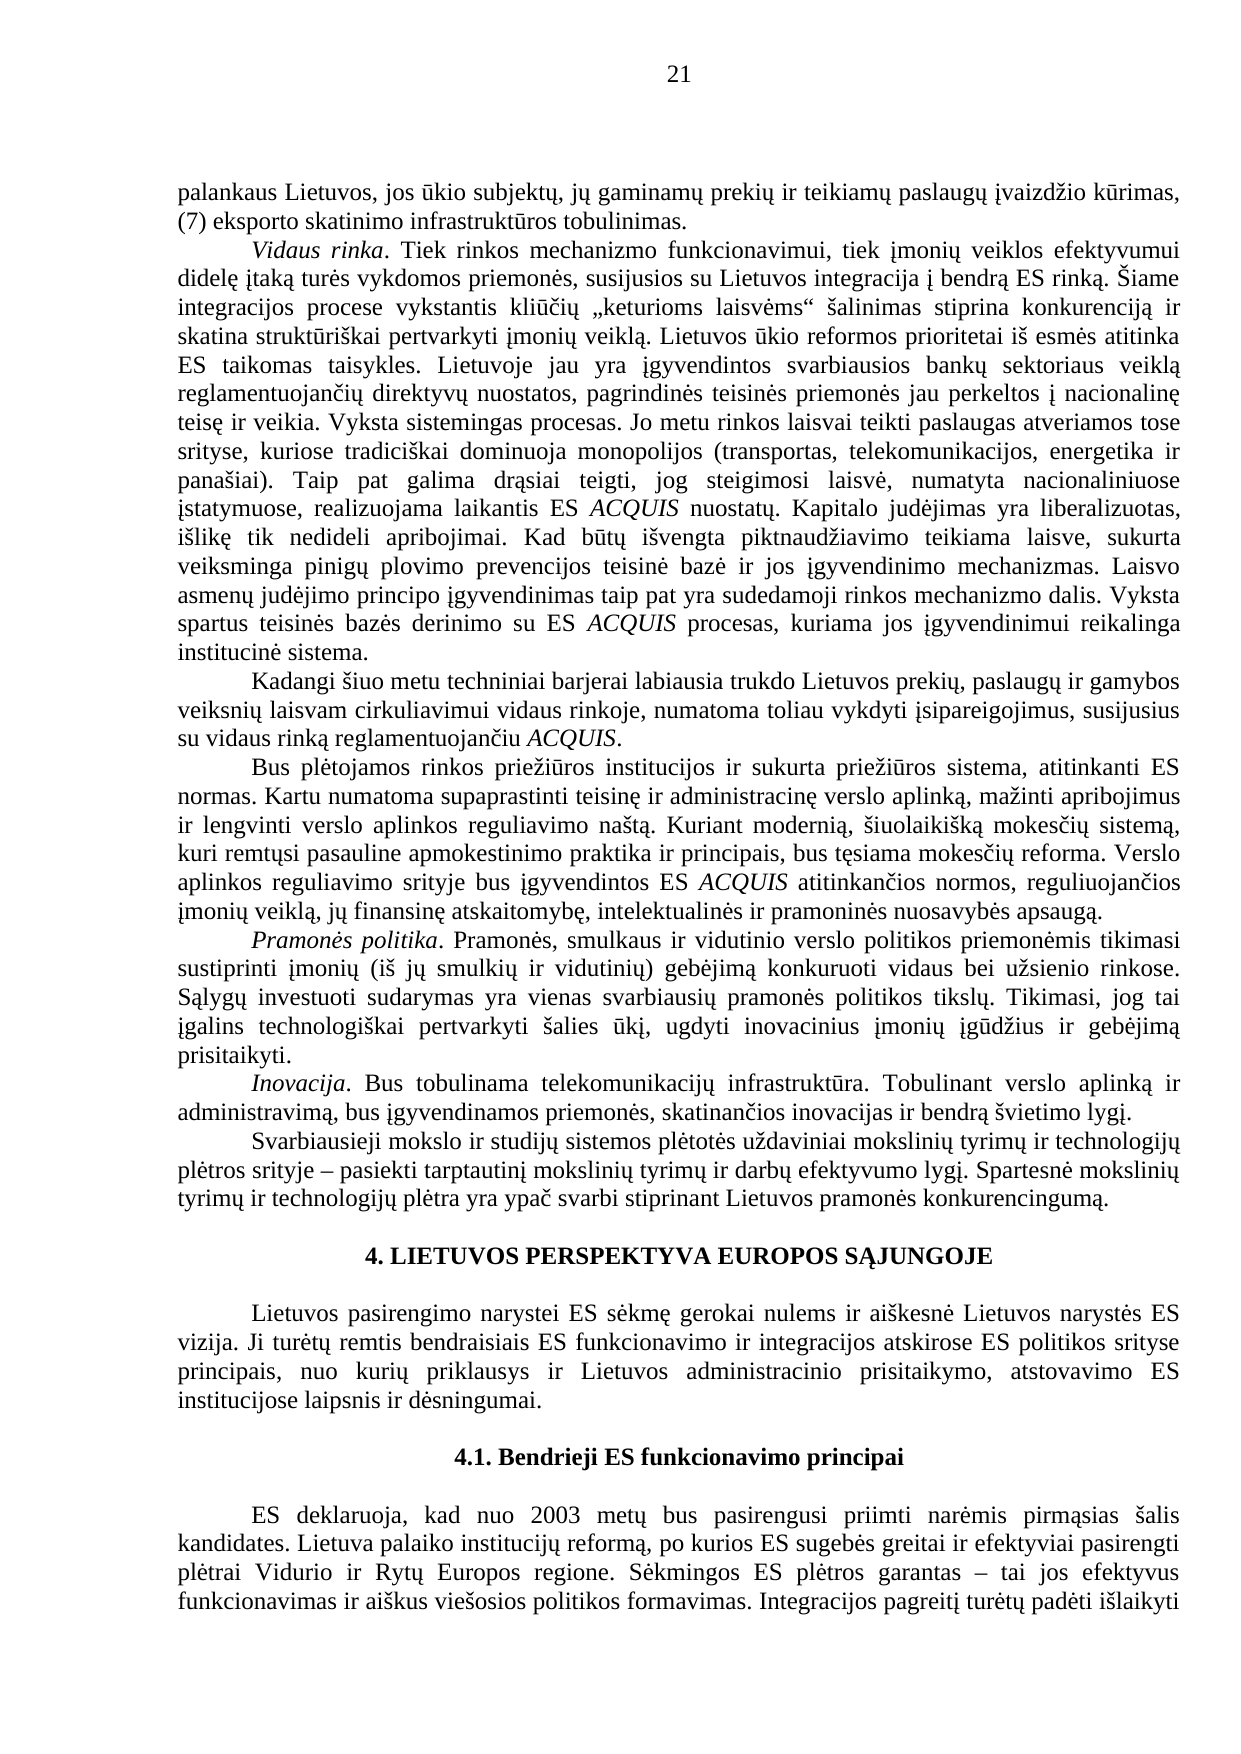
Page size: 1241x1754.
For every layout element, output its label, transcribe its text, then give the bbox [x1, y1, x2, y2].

text Kadangi šiuo metu techniniai barjerai labiausia trukdo Lietuvos prekių, paslaugų ir gamybos veiksnių laisvam cirkuliavimui vidaus rinkoje, numatoma toliau vykdyti įsipareigojimus, susijusius su vidaus rinką reglamentuojančiu ACQUIS. [177, 666, 1181, 752]
text 4. LIETUVos perspektyva EUROPOS SĄJUNGOJE [177, 1241, 1181, 1270]
text Svarbiausieji mokslo ir studijų sistemos plėtotės uždaviniai mokslinių tyrimų ir technologijų plėtros srityje – pasiekti tarptautinį mokslinių tyrimų ir darbų efektyvumo lygį. Spartesnė mokslinių tyrimų ir technologijų plėtra yra ypač svarbi stiprinant Lietuvos pramonės konkurencingumą. [177, 1126, 1181, 1212]
text ES deklaruoja, kad nuo 2003 metų bus pasirengusi priimti narėmis pirmąsias šalis kandidates. Lietuva palaiko institucijų reformą, po kurios ES sugebės greitai ir efektyviai pasirengti plėtrai Vidurio ir Rytų Europos regione. Sėkmingos ES plėtros garantas – tai jos efektyvus funkcionavimas ir aiškus viešosios politikos formavimas. Integracijos pagreitį turėtų padėti išlaikyti [177, 1500, 1181, 1615]
text Lietuvos pasirengimo narystei ES sėkmę gerokai nulems ir aiškesnė Lietuvos narystės ES vizija. Ji turėtų remtis bendraisiais ES funkcionavimo ir integracijos atskirose ES politikos srityse principais, nuo kurių priklausys ir Lietuvos administracinio prisitaikymo, atstovavimo ES institucijose laipsnis ir dėsningumai. [177, 1298, 1181, 1413]
text 4.1. Bendrieji ES funkcionavimo principai [177, 1442, 1181, 1471]
text Vidaus rinka. Tiek rinkos mechanizmo funkcionavimui, tiek įmonių veiklos efektyvumui didelę įtaką turės vykdomos priemonės, susijusios su Lietuvos integracija į bendrą ES rinką. Šiame integracijos procese vykstantis kliūčių „keturioms laisvėms“ šalinimas stiprina konkurenciją ir skatina struktūriškai pertvarkyti įmonių veiklą. Lietuvos ūkio reformos prioritetai iš esmės atitinka ES taikomas taisykles. Lietuvoje jau yra įgyvendintos svarbiausios bankų sektoriaus veiklą reglamentuojančių direktyvų nuostatos, pagrindinės teisinės priemonės jau perkeltos į nacionalinę teisę ir veikia. Vyksta sistemingas procesas. Jo metu rinkos laisvai teikti paslaugas atveriamos tose srityse, kuriose tradiciškai dominuoja monopolijos (transportas, telekomunikacijos, energetika ir panašiai). Taip pat galima drąsiai teigti, jog steigimosi laisvė, numatyta nacionaliniuose įstatymuose, realizuojama laikantis ES ACQUIS nuostatų. Kapitalo judėjimas yra liberalizuotas, išlikę tik nedideli apribojimai. kad būtų išvengta piktnaudžiavimo teikiama laisve, sukurta veiksminga pinigų plovimo prevencijos teisinė bazė ir jos įgyvendinimo mechanizmas. Laisvo asmenų judėjimo principo įgyvendinimas taip pat yra sudedamoji rinkos mechanizmo dalis. Vyksta spartus teisinės bazės derinimo su ES ACQUIS procesas, kuriama jos įgyvendinimui reikalinga institucinė sistema. [177, 235, 1181, 666]
text Inovacija. Bus tobulinama telekomunikacijų infrastruktūra. Tobulinant verslo aplinką ir administravimą, bus įgyvendinamos priemonės, skatinančios inovacijas ir bendrą švietimo lygį. [177, 1068, 1181, 1126]
text Bus plėtojamos rinkos priežiūros institucijos ir sukurta priežiūros sistema, atitinkanti ES normas. Kartu numatoma supaprastinti teisinę ir administracinę verslo aplinką, mažinti apribojimus ir lengvinti verslo aplinkos reguliavimo naštą. Kuriant modernią, šiuolaikišką mokesčių sistemą, kuri remtųsi pasauline apmokestinimo praktika ir principais, bus tęsiama mokesčių reforma. Verslo aplinkos reguliavimo srityje bus įgyvendintos ES ACQUIS atitinkančios normos, reguliuojančios įmonių veiklą, jų finansinę atskaitomybę, intelektualinės ir pramoninės nuosavybės apsaugą. [177, 752, 1181, 925]
text palankaus Lietuvos, jos ūkio subjektų, jų gaminamų prekių ir teikiamų paslaugų įvaizdžio kūrimas, (7) eksporto skatinimo infrastruktūros tobulinimas. [177, 177, 1181, 235]
text Pramonės politika. Pramonės, smulkaus ir vidutinio verslo politikos priemonėmis tikimasi sustiprinti įmonių (iš jų smulkių ir vidutinių) gebėjimą konkuruoti vidaus bei užsienio rinkose. Sąlygų investuoti sudarymas yra vienas svarbiausių pramonės politikos tikslų. Tikimasi, jog tai įgalins technologiškai pertvarkyti šalies ūkį, ugdyti inovacinius įmonių įgūdžius ir gebėjimą prisitaikyti. [177, 925, 1181, 1068]
